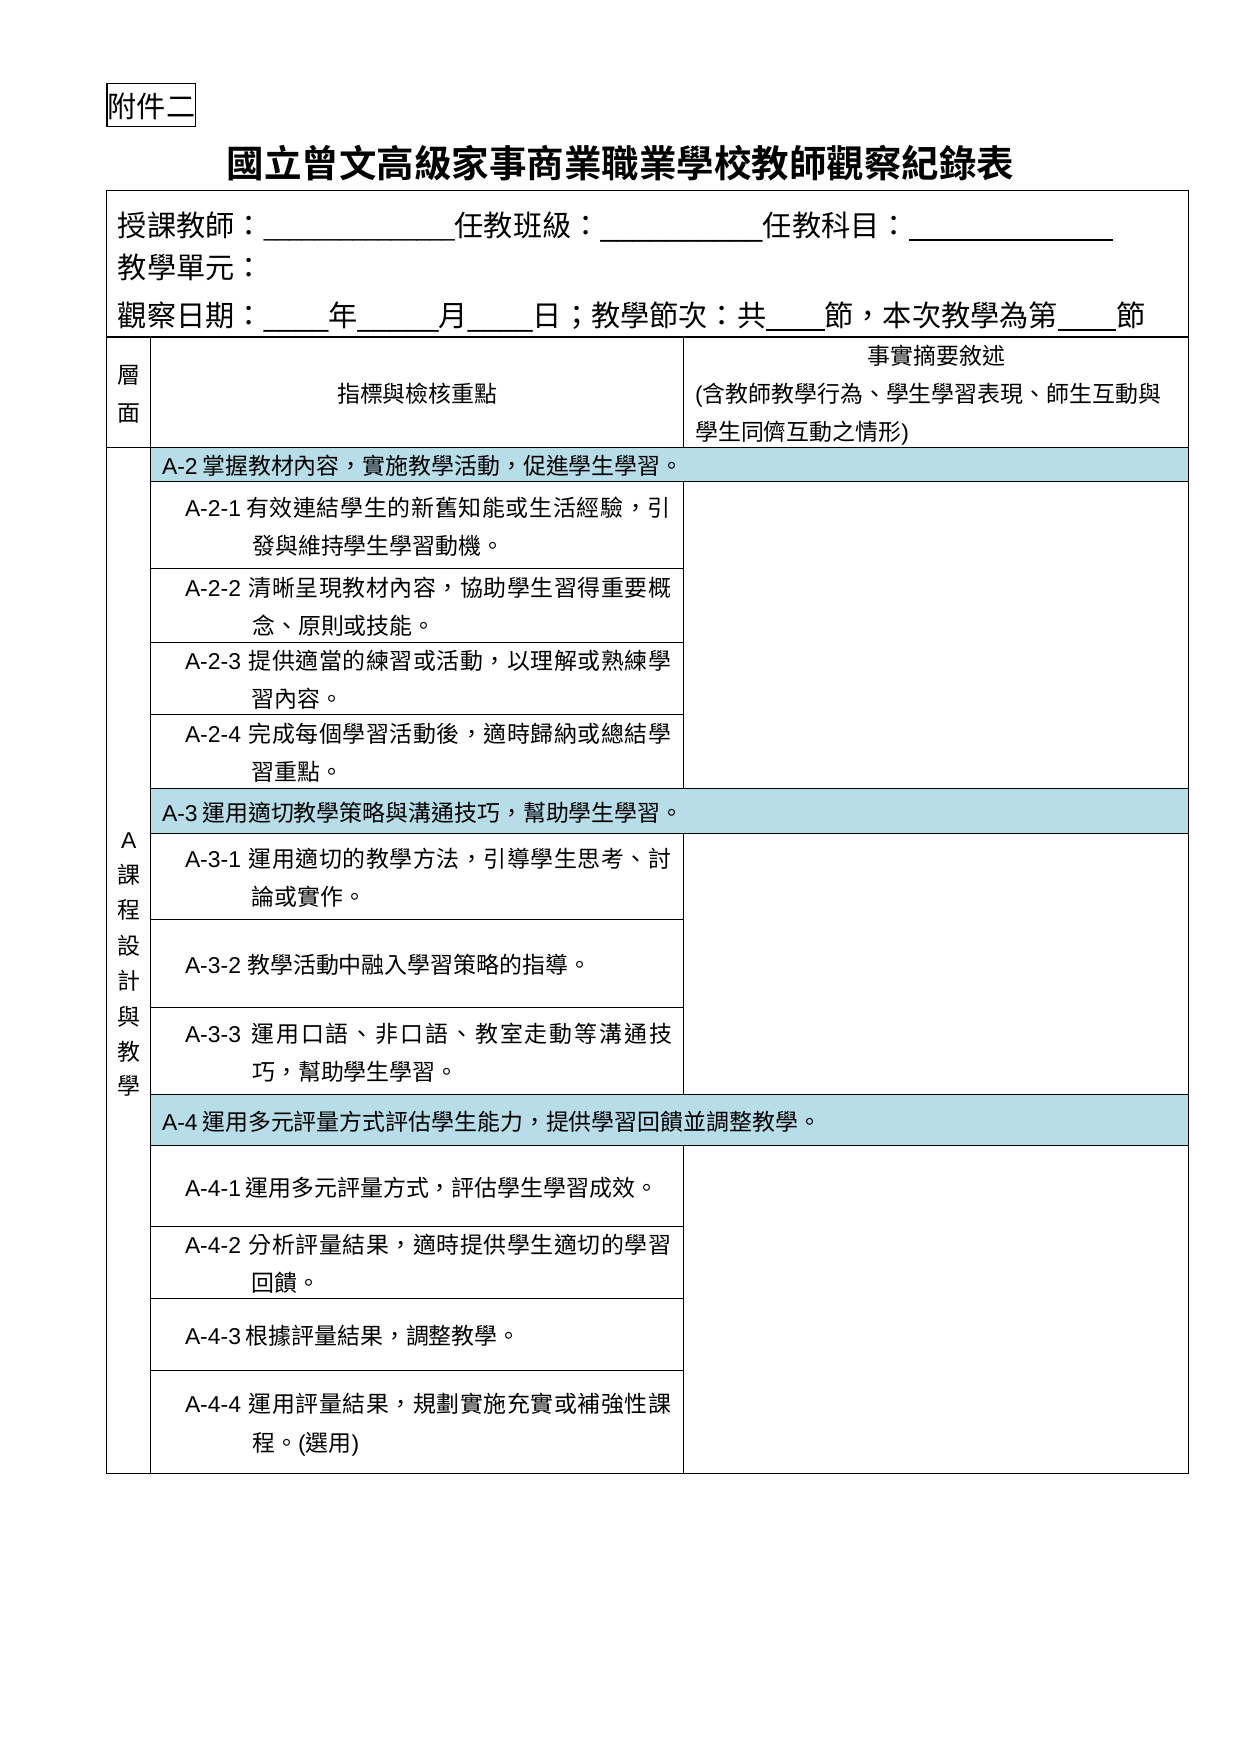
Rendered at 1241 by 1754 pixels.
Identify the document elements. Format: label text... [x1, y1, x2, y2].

table_cell A-4-2 分析評量結果，適時提供學生適切的學習回饋。 [151, 1227, 683, 1298]
text 附件二 [108, 84, 195, 126]
text [196, 83, 1134, 127]
table_cell A-3運用適切教學策略與溝通技巧，幫助學生學習。 [151, 789, 1188, 833]
table_cell A-4-1運用多元評量方式，評估學生學習成效。 [151, 1146, 683, 1226]
table_cell [684, 834, 1188, 1094]
table_cell A-2-4 完成每個學習活動後，適時歸納或總結學習重點。 [151, 715, 683, 788]
text 國立曾文高級家事商業職業學校教師觀察紀錄表 [106, 127, 1134, 189]
table_header 授課教師：_______________任教班級：__________任教科目： 教學單元： 觀察日期：____年_____月____日；教學節次：共 節，本次教學為第 節 [107, 191, 1188, 336]
table_cell A-4-3根據評量結果，調整教學。 [151, 1299, 683, 1370]
table_cell 層面 [107, 338, 150, 447]
table_cell A-3-2 教學活動中融入學習策略的指導。 [151, 920, 683, 1007]
table_cell [684, 1146, 1188, 1473]
table_cell A-3-3 運用口語、非口語、教室走動等溝通技巧，幫助學生學習。 [151, 1008, 683, 1094]
table_cell A-3-1 運用適切的教學方法，引導學生思考、討論或實作。 [151, 834, 683, 919]
table_cell 事實摘要敘述 (含教師教學行為、學生學習表現、師生互動與學生同儕互動之情形) [684, 338, 1188, 447]
table_cell A-4-4 運用評量結果，規劃實施充實或補強性課程。(選用) [151, 1371, 683, 1473]
table_cell A-2掌握教材內容，實施教學活動，促進學生學習。 [151, 448, 1188, 481]
table_cell 指標與檢核重點 [151, 338, 683, 447]
table_cell A-2-1有效連結學生的新舊知能或生活經驗，引發與維持學生學習動機。 [151, 482, 683, 568]
table_cell A-4運用多元評量方式評估學生能力，提供學習回饋並調整教學。 [151, 1095, 1188, 1145]
table_cell [684, 482, 1188, 788]
table_cell A-2-3 提供適當的練習或活動，以理解或熟練學習內容。 [151, 643, 683, 714]
table_cell A 課 程 設 計 與 教 學 [107, 448, 150, 1473]
table_cell A-2-2 清晰呈現教材內容，協助學生習得重要概念、原則或技能。 [151, 569, 683, 642]
